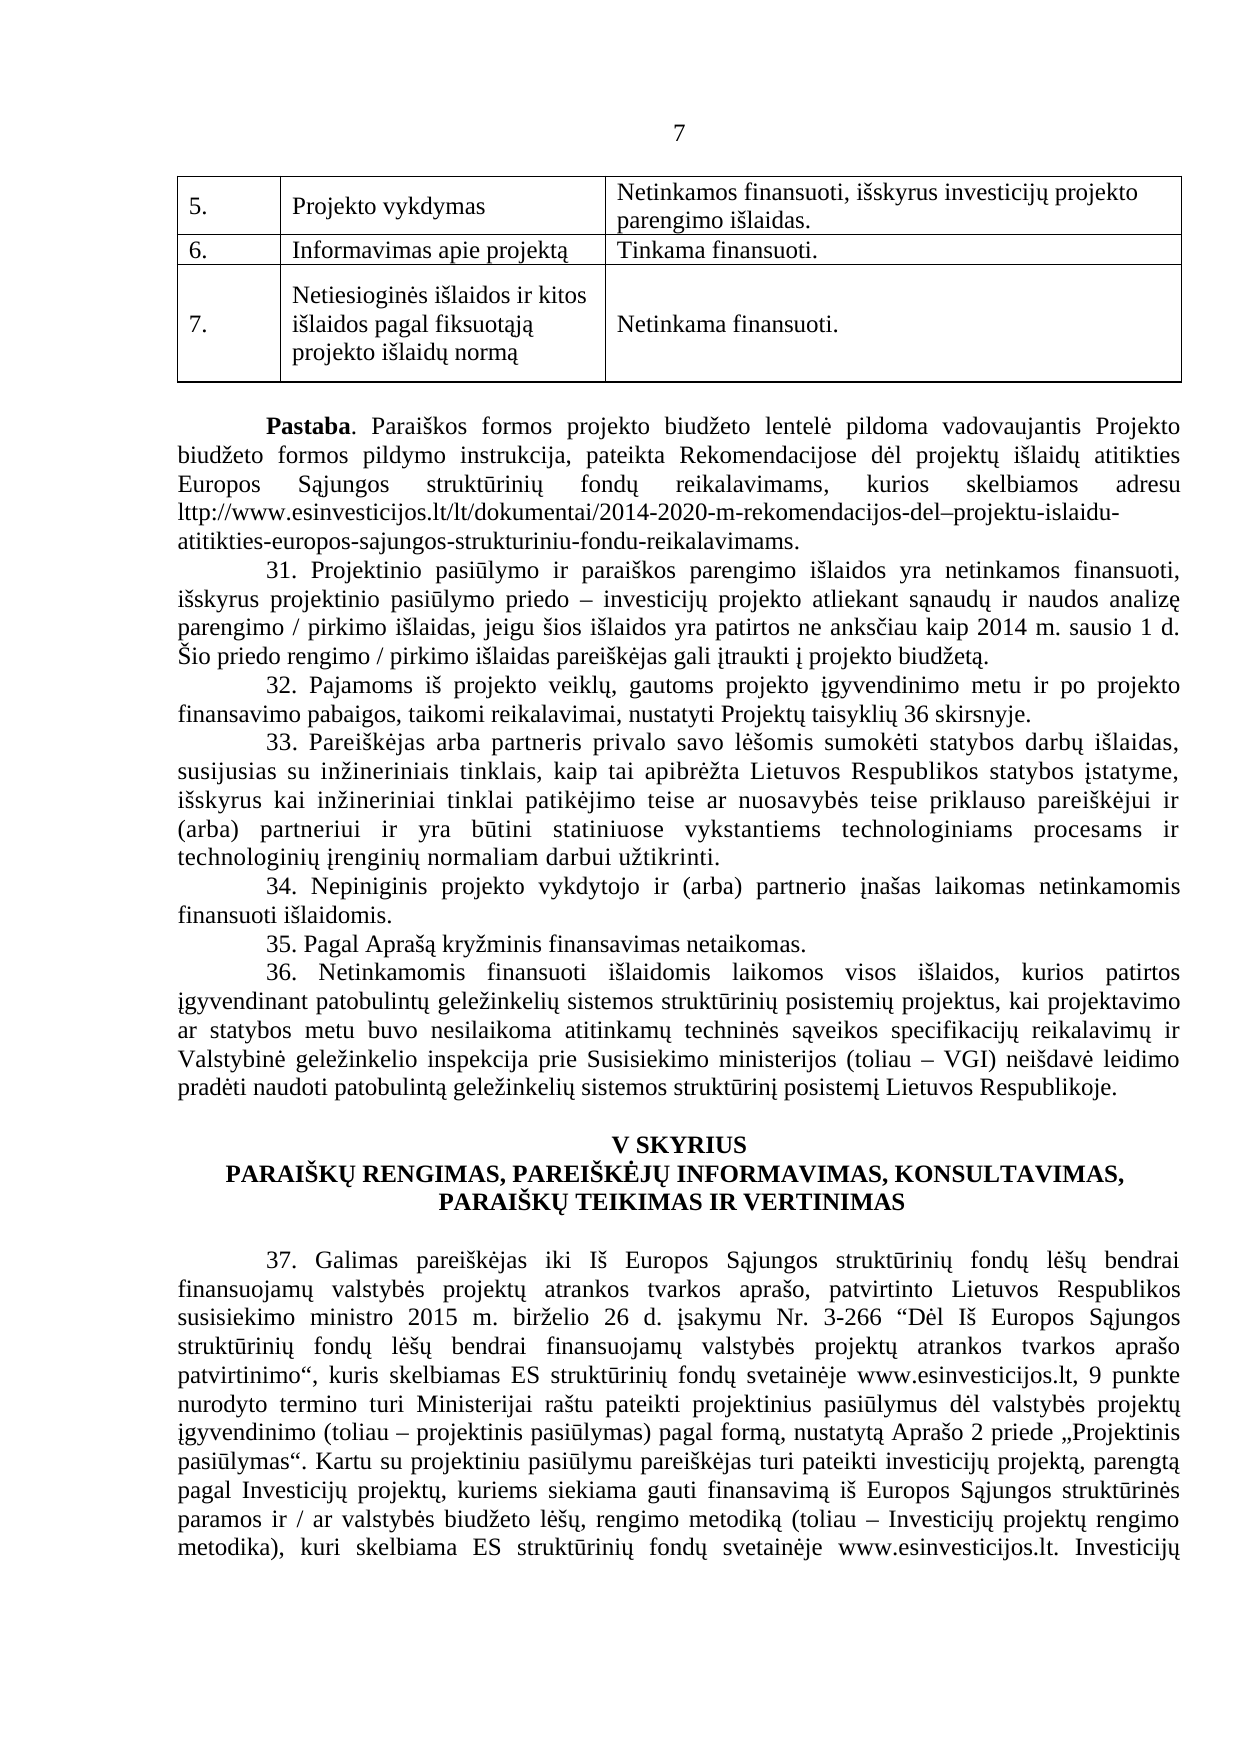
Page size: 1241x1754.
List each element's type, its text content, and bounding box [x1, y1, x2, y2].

table_cell 7. [178, 265, 280, 381]
table_cell 5. [178, 177, 280, 234]
table_cell Netiesioginės išlaidos ir kitos išlaidos pagal fiksuotąją projekto išlaidų normą [281, 265, 605, 381]
text 32. Pajamoms iš projekto veiklų, gautoms projekto įgyvendinimo metu ir po projekto finansavimo pabaigos, taikomi reikalavimai, nustatyti Projektų taisyklių 36 skirsnyje. [177, 670, 1181, 727]
text 37. Galimas pareiškėjas iki Iš Europos Sąjungos struktūrinių fondų lėšų bendrai finansuojamų valstybės projektų atrankos tvarkos aprašo, patvirtinto Lietuvos Respublikos susisiekimo ministro 2015 m. birželio 26 d. įsakymu Nr. 3-266 “Dėl Iš Europos Sąjungos struktūrinių fondų lėšų bendrai finansuojamų valstybės projektų atrankos tvarkos aprašo patvirtinimo“, kuris skelbiamas ES struktūrinių fondų svetainėje www.esinvesticijos.lt, 9 punkte nurodyto termino turi Ministerijai raštu pateikti projektinius pasiūlymus dėl valstybės projektų įgyvendinimo (toliau – projektinis pasiūlymas) pagal formą, nustatytą Aprašo 2 priede „Projektinis pasiūlymas“. Kartu su projektiniu pasiūlymu pareiškėjas turi pateikti investicijų projektą, parengtą pagal Investicijų projektų, kuriems siekiama gauti finansavimą iš Europos Sąjungos struktūrinės paramos ir / ar valstybės biudžeto lėšų, rengimo metodiką (toliau – Investicijų projektų rengimo metodika), kuri skelbiama ES struktūrinių fondų svetainėje www.esinvesticijos.lt. Investicijų [177, 1245, 1181, 1561]
table_cell Netinkama finansuoti. [606, 265, 1181, 381]
table_cell Informavimas apie projektą [281, 235, 605, 264]
table_cell Netinkamos finansuoti, išskyrus investicijų projekto parengimo išlaidas. [606, 177, 1181, 234]
text Pastaba. Paraiškos formos projekto biudžeto lentelė pildoma vadovaujantis Projekto biudžeto formos pildymo instrukcija, pateikta Rekomendacijose dėl projektų išlaidų atitikties Europos Sąjungos struktūrinių fondų reikalavimams, kurios skelbiamos adresu lttp://www.esinvesticijos.lt/lt/dokumentai/2014-2020-m-rekomendacijos-del–projektu-islaidu-atitikties-europos-sajungos-strukturiniu-fondu-reikalavimams. [177, 411, 1181, 555]
table_cell Tinkama finansuoti. [606, 235, 1181, 264]
text PARAIŠKŲ RENGIMAS, PAREIŠKĖJŲ INFORMAVIMAS, KONSULTAVIMAS, PARAIŠKŲ TEIKIMAS IR VERTINIMAS [177, 1159, 1167, 1216]
text 34. Nepiniginis projekto vykdytojo ir (arba) partnerio įnašas laikomas netinkamomis finansuoti išlaidomis. [177, 871, 1181, 929]
table_cell 6. [178, 235, 280, 264]
text 36. Netinkamomis finansuoti išlaidomis laikomos visos išlaidos, kurios patirtos įgyvendinant patobulintų geležinkelių sistemos struktūrinių posistemių projektus, kai projektavimo ar statybos metu buvo nesilaikoma atitinkamų techninės sąveikos specifikacijų reikalavimų ir Valstybinė geležinkelio inspekcija prie Susisiekimo ministerijos (toliau – VGI) neišdavė leidimo pradėti naudoti patobulintą geležinkelių sistemos struktūrinį posistemį Lietuvos Respublikoje. [177, 957, 1181, 1101]
text V SKYRIUS [177, 1130, 1181, 1159]
table_cell Projekto vykdymas [281, 177, 605, 234]
text 35. Pagal Aprašą kryžminis finansavimas netaikomas. [177, 929, 1181, 957]
text 33. Pareiškėjas arba partneris privalo savo lėšomis sumokėti statybos darbų išlaidas, susijusias su inžineriniais tinklais, kaip tai apibrėžta Lietuvos Respublikos statybos įstatyme, išskyrus kai inžineriniai tinklai patikėjimo teise ar nuosavybės teise priklauso pareiškėjui ir (arba) partneriui ir yra būtini statiniuose vykstantiems technologiniams procesams ir technologinių įrenginių normaliam darbui užtikrinti. [177, 727, 1181, 871]
text 31. Projektinio pasiūlymo ir paraiškos parengimo išlaidos yra netinkamos finansuoti, išskyrus projektinio pasiūlymo priedo – investicijų projekto atliekant sąnaudų ir naudos analizę parengimo / pirkimo išlaidas, jeigu šios išlaidos yra patirtos ne anksčiau kaip 2014 m. sausio 1 d. Šio priedo rengimo / pirkimo išlaidas pareiškėjas gali įtraukti į projekto biudžetą. [177, 555, 1181, 670]
